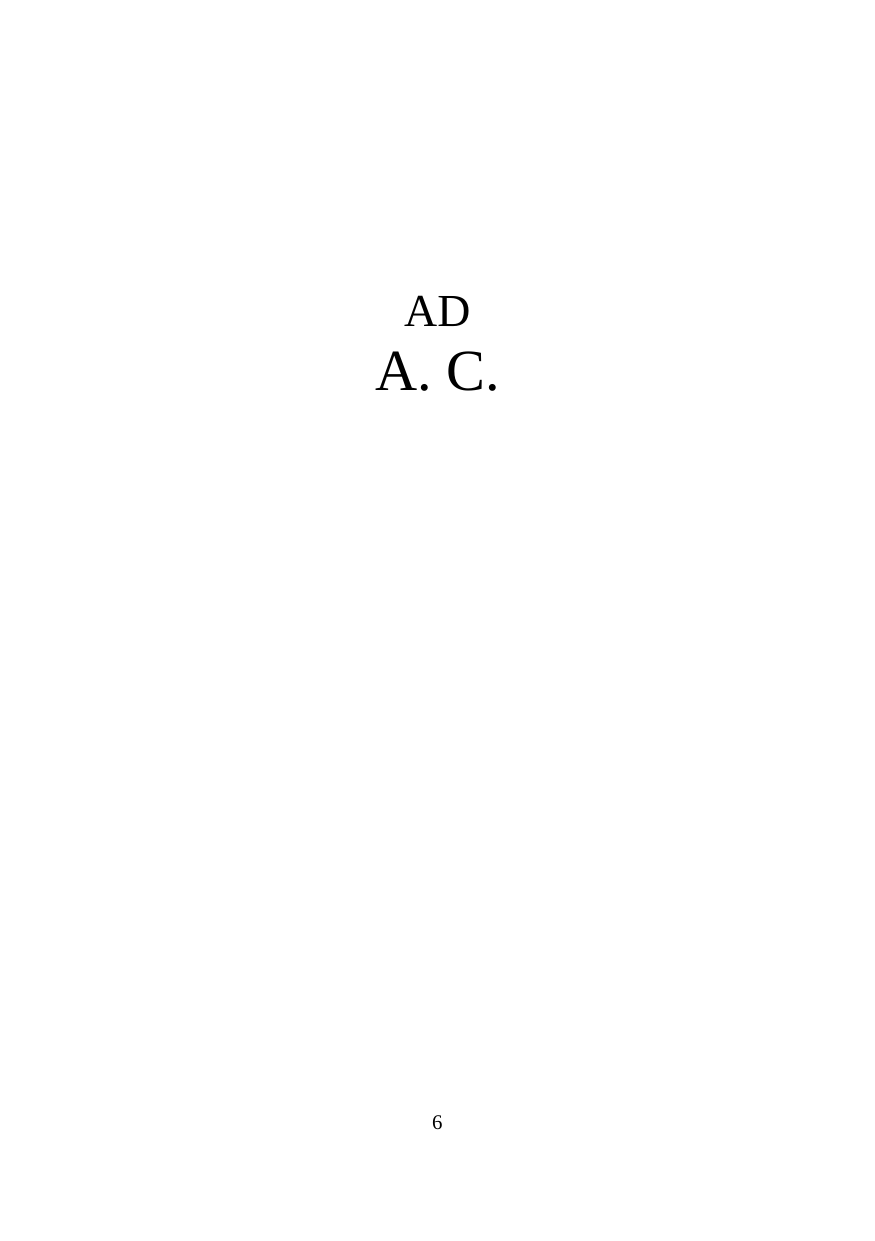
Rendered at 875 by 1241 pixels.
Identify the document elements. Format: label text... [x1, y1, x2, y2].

text AD A. C. [106, 283, 768, 403]
